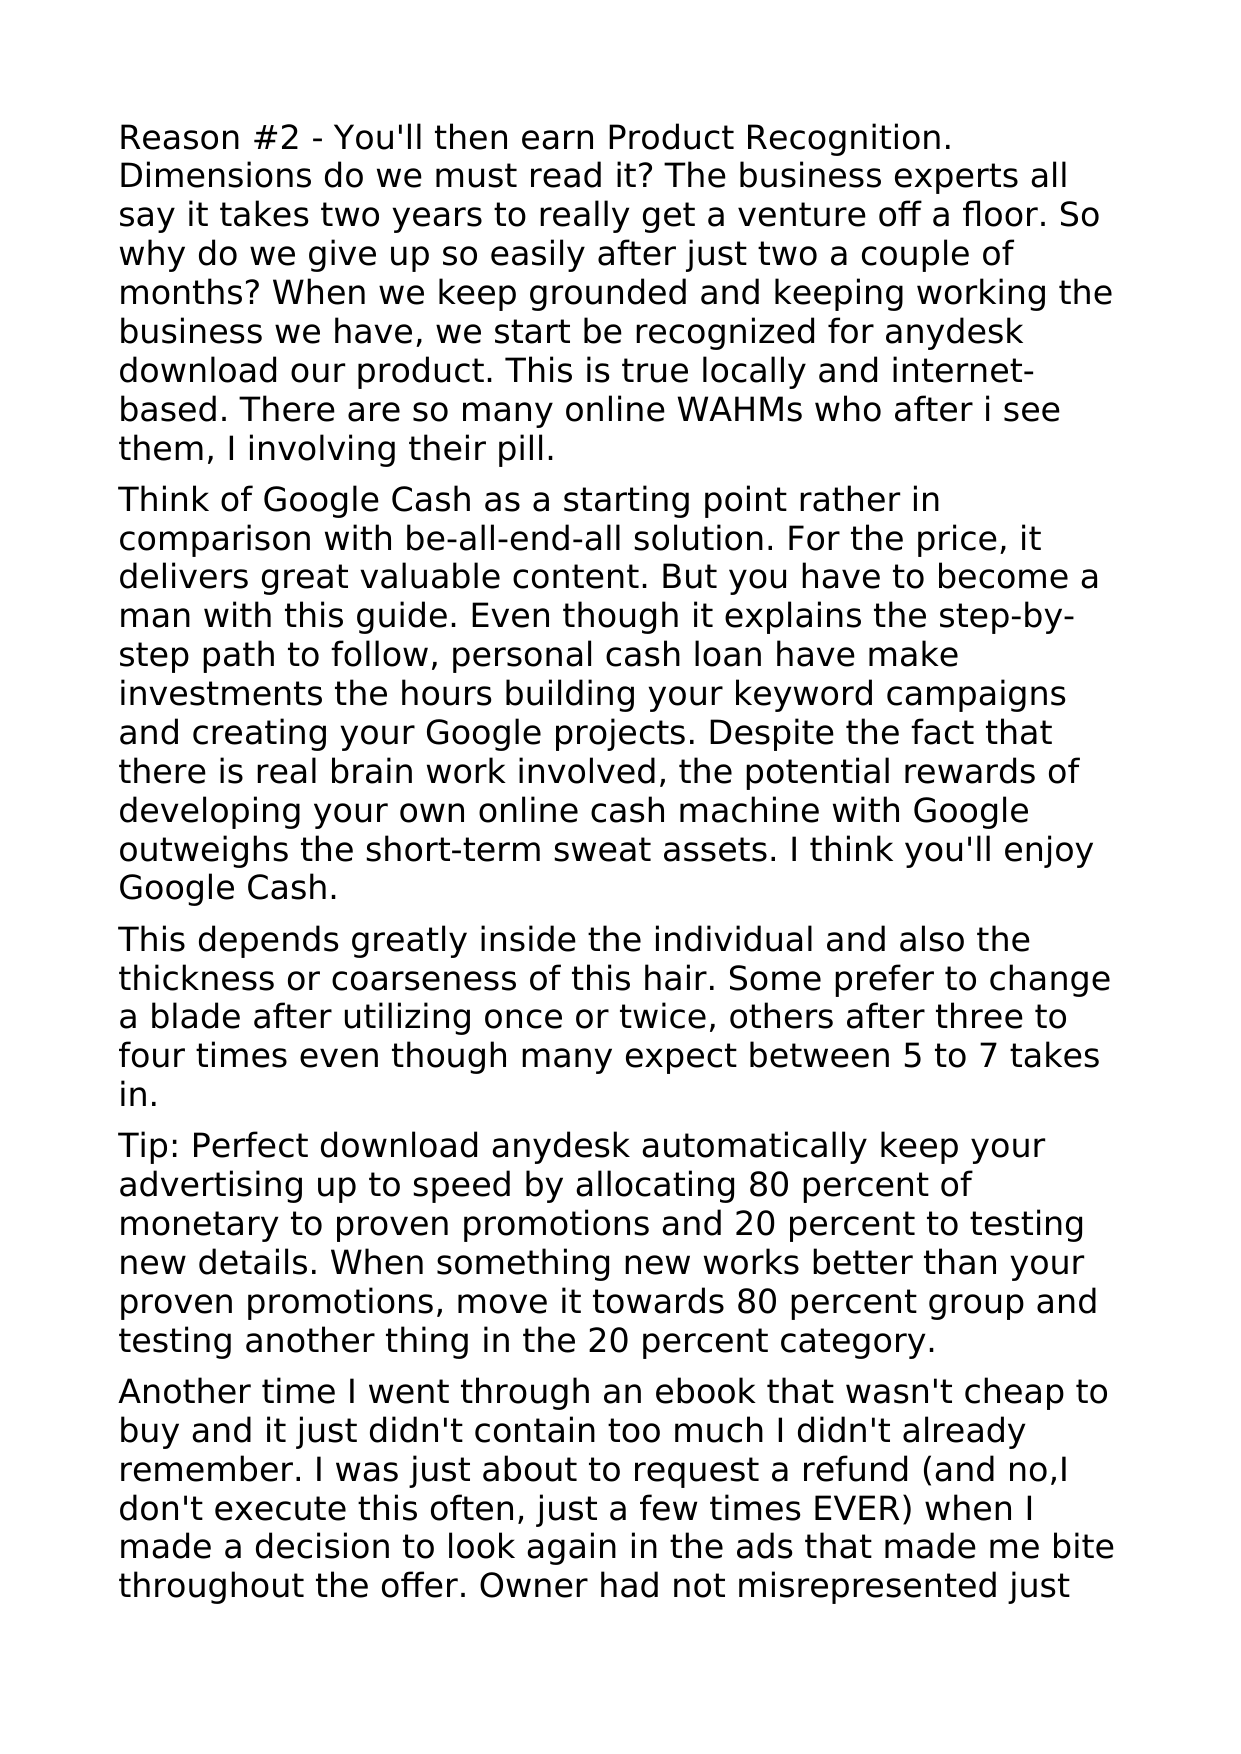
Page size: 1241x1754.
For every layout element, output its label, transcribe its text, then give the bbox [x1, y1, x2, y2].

text Tip: Perfect download anydesk automatically keep your advertising up to speed by allocating 80 percent of monetary to proven promotions and 20 percent to testing new details. When something new works better than your proven promotions, move it towards 80 percent group and testing another thing in the 20 percent category. [118, 1127, 1122, 1360]
text Another time I went through an ebook that wasn't cheap to buy and it just didn't contain too much I didn't already remember. I was just about to request a refund (and no,I don't execute this often, just a few times EVER) when I made a decision to look again in the ads that made me bite throughout the offer. Owner had not misrepresented just [118, 1373, 1122, 1606]
text Think of Google Cash as a starting point rather in comparison with be-all-end-all solution. For the price, it delivers great valuable content. But you have to become a man with this guide. Even though it explains the step-by-step path to follow, personal cash loan have make investments the hours building your keyword campaigns and creating your Google projects. Despite the fact that there is real brain work involved, the potential rewards of developing your own online cash machine with Google outweighs the short-term sweat assets. I think you'll enjoy Google Cash. [118, 480, 1122, 908]
text Reason #2 - You'll then earn Product Recognition. Dimensions do we must read it? The business experts all say it takes two years to really get a venture off a floor. So why do we give up so easily after just two a couple of months? When we keep grounded and keeping working the business we have, we start be recognized for anydesk download our product. This is true locally and internet-based. There are so many online WAHMs who after i see them, I involving their pill. [118, 118, 1122, 468]
text This depends greatly inside the individual and also the thickness or coarseness of this hair. Some prefer to change a blade after utilizing once or twice, others after three to four times even though many expect between 5 to 7 takes in. [118, 920, 1122, 1114]
